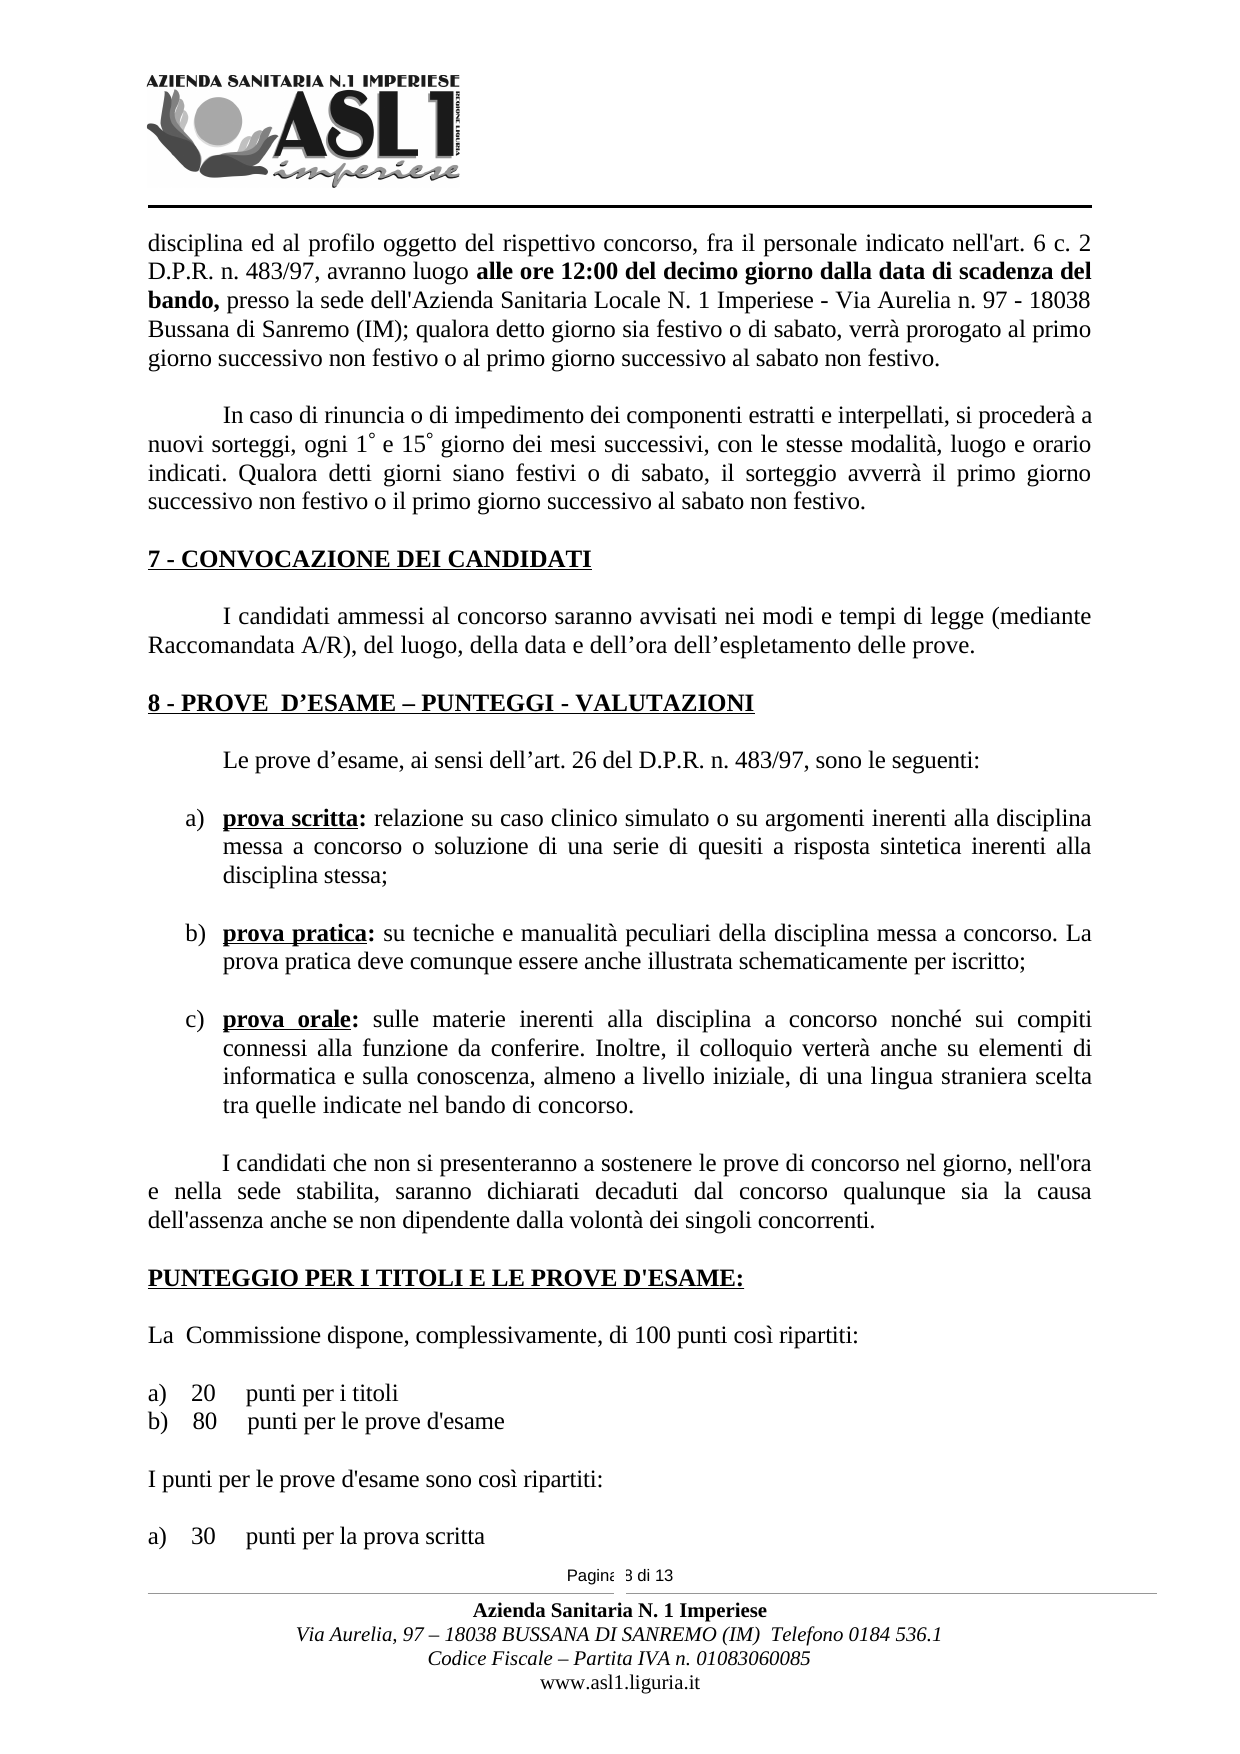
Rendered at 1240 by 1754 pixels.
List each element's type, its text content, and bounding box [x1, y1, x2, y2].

list prova orale: sulle materie inerenti alla disciplina a concorso nonché sui compiti connessi alla funzione da conferire. Inoltre, il colloquio verterà anche su elementi di informatica e sulla conoscenza, almeno a livello iniziale, di una lingua straniera scelta tra quelle indicate nel bando di concorso. [185, 1004, 1092, 1119]
text I candidati ammessi al concorso saranno avvisati nei modi e tempi di legge (mediante Raccomandata A/R), del luogo, della data e dell’ora dell’espletamento delle prove. [148, 601, 1092, 659]
text 7 - CONVOCAZIONE DEI CANDIDATI [148, 544, 1092, 573]
text I candidati che non si presenteranno a sostenere le prove di concorso nel giorno, nell'ora e nella sede stabilita, saranno dichiarati decaduti dal concorso qualunque sia la causa dell'assenza anche se non dipendente dalla volontà dei singoli concorrenti. [148, 1148, 1092, 1234]
text Le prove d’esame, ai sensi dell’art. 26 del D.P.R. n. 483/97, sono le seguenti: [148, 745, 1092, 774]
text PUNTEGGIO PER I TITOLI E LE PROVE D'ESAME: [148, 1263, 1092, 1291]
text In caso di rinuncia o di impedimento dei componenti estratti e interpellati, si procederà a nuovi sorteggi, ogni 1 e 15 giorno dei mesi successivi, con le stesse modalità, luogo e orario indicati. Qualora detti giorni siano festivi o di sabato, il sorteggio avverrà il primo giorno successivo non festivo o il primo giorno successivo al sabato non festivo. [148, 400, 1092, 515]
text a) 30 punti per la prova scritta [148, 1521, 1092, 1550]
text 8 - PROVE D’ESAME – PUNTEGGI - VALUTAZIONI [148, 688, 1092, 716]
text a) 20 punti per i titoli [148, 1378, 1092, 1406]
text b) 80 punti per le prove d'esame [148, 1406, 1092, 1435]
text I punti per le prove d'esame sono così ripartiti: [148, 1464, 1092, 1493]
list prova pratica: su tecniche e manualità peculiari della disciplina messa a concorso. La prova pratica deve comunque essere anche illustrata schematicamente per iscritto; [185, 918, 1092, 975]
text La Commissione dispone, complessivamente, di 100 punti così ripartiti: [148, 1320, 1092, 1349]
list prova scritta: relazione su caso clinico simulato o su argomenti inerenti alla disciplina messa a concorso o soluzione di una serie di quesiti a risposta sintetica inerenti alla disciplina stessa; [185, 803, 1092, 889]
text disciplina ed al profilo oggetto del rispettivo concorso, fra il personale indicato nell'art. 6 c. 2 D.P.R. n. 483/97, avranno luogo alle ore 12:00 del decimo giorno dalla data di scadenza del bando, presso la sede dell'Azienda Sanitaria Locale N. 1 Imperiese - Via Aurelia n. 97 - 18038 Bussana di Sanremo (IM); qualora detto giorno sia festivo o di sabato, verrà prorogato al primo giorno successivo non festivo o al primo giorno successivo al sabato non festivo. [148, 228, 1092, 371]
